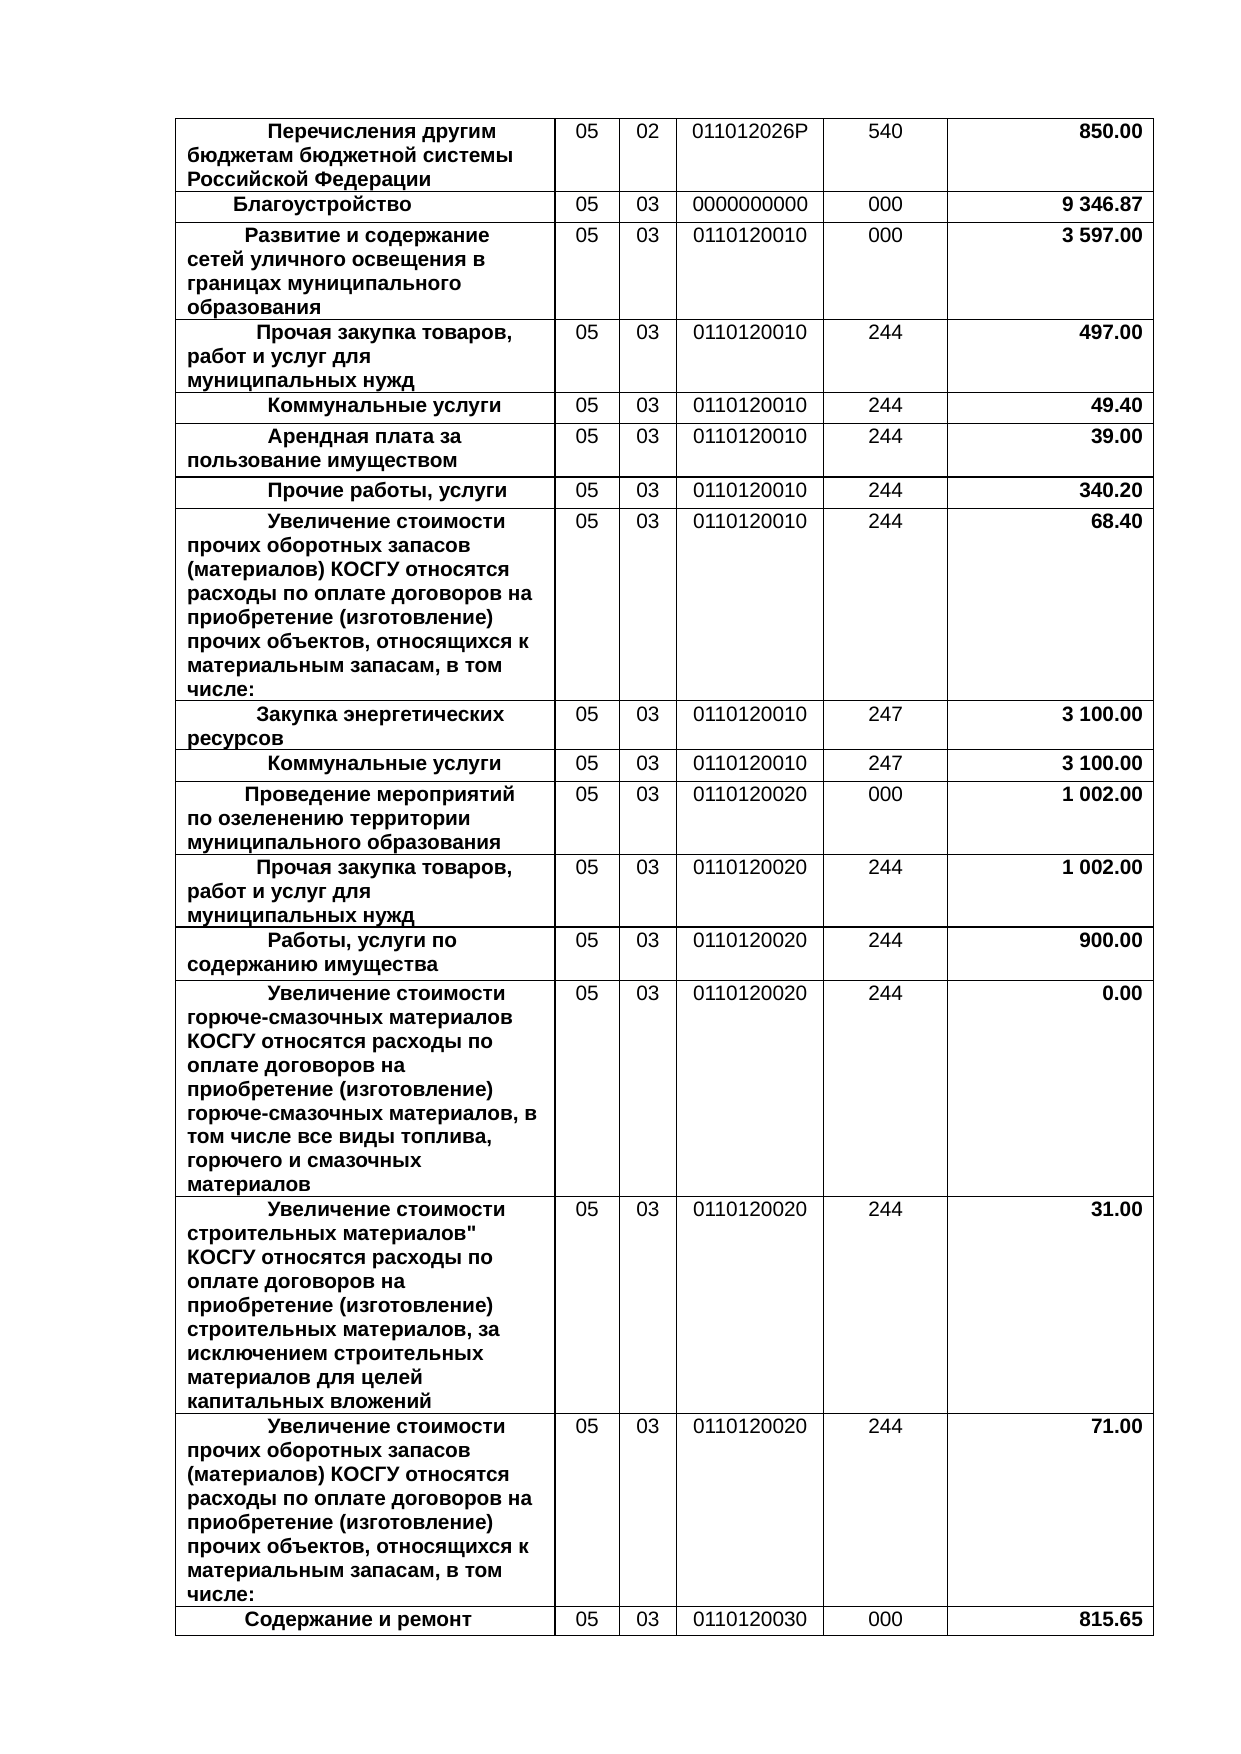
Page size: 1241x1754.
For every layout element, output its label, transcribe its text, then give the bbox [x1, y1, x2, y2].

table_cell Работы, услуги по содержанию имущества [176, 928, 554, 979]
table_cell 05 [556, 509, 619, 700]
table_cell 03 [620, 393, 676, 423]
table_cell 244 [824, 424, 947, 476]
table_cell 0110120010 [677, 320, 823, 392]
table_cell 05 [556, 1607, 619, 1635]
table_cell Арендная плата за пользование имуществом [176, 424, 554, 476]
table_cell 03 [620, 928, 676, 979]
table_cell 1 002.00 [948, 855, 1153, 926]
table_cell 0110120020 [677, 782, 823, 853]
table_cell 0110120030 [677, 1607, 823, 1635]
table_cell 1 002.00 [948, 782, 1153, 853]
table_cell 3 100.00 [948, 701, 1153, 749]
table_cell Закупка энергетических ресурсов [176, 701, 554, 749]
table_cell 05 [556, 855, 619, 926]
table_cell 05 [556, 928, 619, 979]
table_cell Перечисления другим бюджетам бюджетной системы Российской Федерации [176, 119, 554, 191]
table_cell Коммунальные услуги [176, 393, 554, 423]
table_cell 3 100.00 [948, 750, 1153, 781]
table_cell Коммунальные услуги [176, 750, 554, 781]
table_cell 244 [824, 928, 947, 979]
table_cell 0110120010 [677, 701, 823, 749]
table_cell 03 [620, 981, 676, 1196]
table_cell 05 [556, 750, 619, 781]
table_cell 03 [620, 509, 676, 700]
table_cell 0.00 [948, 981, 1153, 1196]
table_cell 244 [824, 320, 947, 392]
table_cell 244 [824, 478, 947, 508]
table_cell Увеличение стоимости прочих оборотных запасов (материалов) КОСГУ относятся расходы по оплате договоров на приобретение (изготовление) прочих объектов, относящихся к материальным запасам, в том числе: [176, 1414, 554, 1606]
table_cell 0110120020 [677, 1414, 823, 1606]
table_cell 31.00 [948, 1197, 1153, 1413]
table_cell 03 [620, 192, 676, 222]
table_cell 000 [824, 192, 947, 222]
table_cell 244 [824, 981, 947, 1196]
table_cell 244 [824, 1197, 947, 1413]
table_cell 03 [620, 478, 676, 508]
table_cell 05 [556, 223, 619, 319]
table_cell 247 [824, 750, 947, 781]
table_cell 03 [620, 223, 676, 319]
table_cell 850.00 [948, 119, 1153, 191]
table_cell 71.00 [948, 1414, 1153, 1606]
table_cell 900.00 [948, 928, 1153, 979]
table_cell Прочая закупка товаров, работ и услуг для муниципальных нужд [176, 855, 554, 926]
table_cell 244 [824, 855, 947, 926]
table_cell 03 [620, 782, 676, 853]
table_cell 03 [620, 1197, 676, 1413]
table_cell 05 [556, 478, 619, 508]
table_cell 05 [556, 981, 619, 1196]
table_cell 247 [824, 701, 947, 749]
table_cell 03 [620, 701, 676, 749]
table_cell 244 [824, 509, 947, 700]
table_cell 0110120010 [677, 509, 823, 700]
table_cell 05 [556, 320, 619, 392]
table_cell Прочая закупка товаров, работ и услуг для муниципальных нужд [176, 320, 554, 392]
table_cell Увеличение стоимости прочих оборотных запасов (материалов) КОСГУ относятся расходы по оплате договоров на приобретение (изготовление) прочих объектов, относящихся к материальным запасам, в том числе: [176, 509, 554, 700]
table_cell Увеличение стоимости горюче-смазочных материалов КОСГУ относятся расходы по оплате договоров на приобретение (изготовление) горюче-смазочных материалов, в том числе все виды топлива, горючего и смазочных материалов [176, 981, 554, 1196]
table_cell 9 346.87 [948, 192, 1153, 222]
table_cell 000 [824, 223, 947, 319]
table_cell 68.40 [948, 509, 1153, 700]
table_cell 0110120020 [677, 855, 823, 926]
table_cell 03 [620, 320, 676, 392]
table_cell 0110120010 [677, 750, 823, 781]
table_cell 0000000000 [677, 192, 823, 222]
table_cell 05 [556, 424, 619, 476]
table_cell 05 [556, 701, 619, 749]
table_cell 000 [824, 782, 947, 853]
table_cell 0110120020 [677, 981, 823, 1196]
table_cell 05 [556, 782, 619, 853]
table_cell 011012026P [677, 119, 823, 191]
table_cell 0110120020 [677, 928, 823, 979]
table_cell 03 [620, 1414, 676, 1606]
table_cell Развитие и содержание сетей уличного освещения в границах муниципального образования [176, 223, 554, 319]
table_cell 815.65 [948, 1607, 1153, 1635]
table_cell 244 [824, 1414, 947, 1606]
table_cell 03 [620, 1607, 676, 1635]
table_cell Увеличение стоимости строительных материалов" КОСГУ относятся расходы по оплате договоров на приобретение (изготовление) строительных материалов, за исключением строительных материалов для целей капитальных вложений [176, 1197, 554, 1413]
table_cell 05 [556, 393, 619, 423]
table_cell 000 [824, 1607, 947, 1635]
table_cell 39.00 [948, 424, 1153, 476]
table_cell 03 [620, 424, 676, 476]
table_cell 05 [556, 119, 619, 191]
table_cell Проведение мероприятий по озеленению территории муниципального образования [176, 782, 554, 853]
table_cell 0110120010 [677, 393, 823, 423]
table_cell Прочие работы, услуги [176, 478, 554, 508]
table_cell 05 [556, 1414, 619, 1606]
table_cell 0110120010 [677, 478, 823, 508]
table_cell 03 [620, 750, 676, 781]
table_cell 0110120010 [677, 223, 823, 319]
table_cell 497.00 [948, 320, 1153, 392]
table_cell 49.40 [948, 393, 1153, 423]
table_cell 05 [556, 192, 619, 222]
table_cell 340.20 [948, 478, 1153, 508]
table_cell 3 597.00 [948, 223, 1153, 319]
table_cell Содержание и ремонт [176, 1607, 554, 1635]
table_cell Благоустройство [176, 192, 554, 222]
table_cell 03 [620, 855, 676, 926]
table_cell 05 [556, 1197, 619, 1413]
table_cell 0110120020 [677, 1197, 823, 1413]
table_cell 540 [824, 119, 947, 191]
table_cell 244 [824, 393, 947, 423]
table_cell 0110120010 [677, 424, 823, 476]
table_cell 02 [620, 119, 676, 191]
